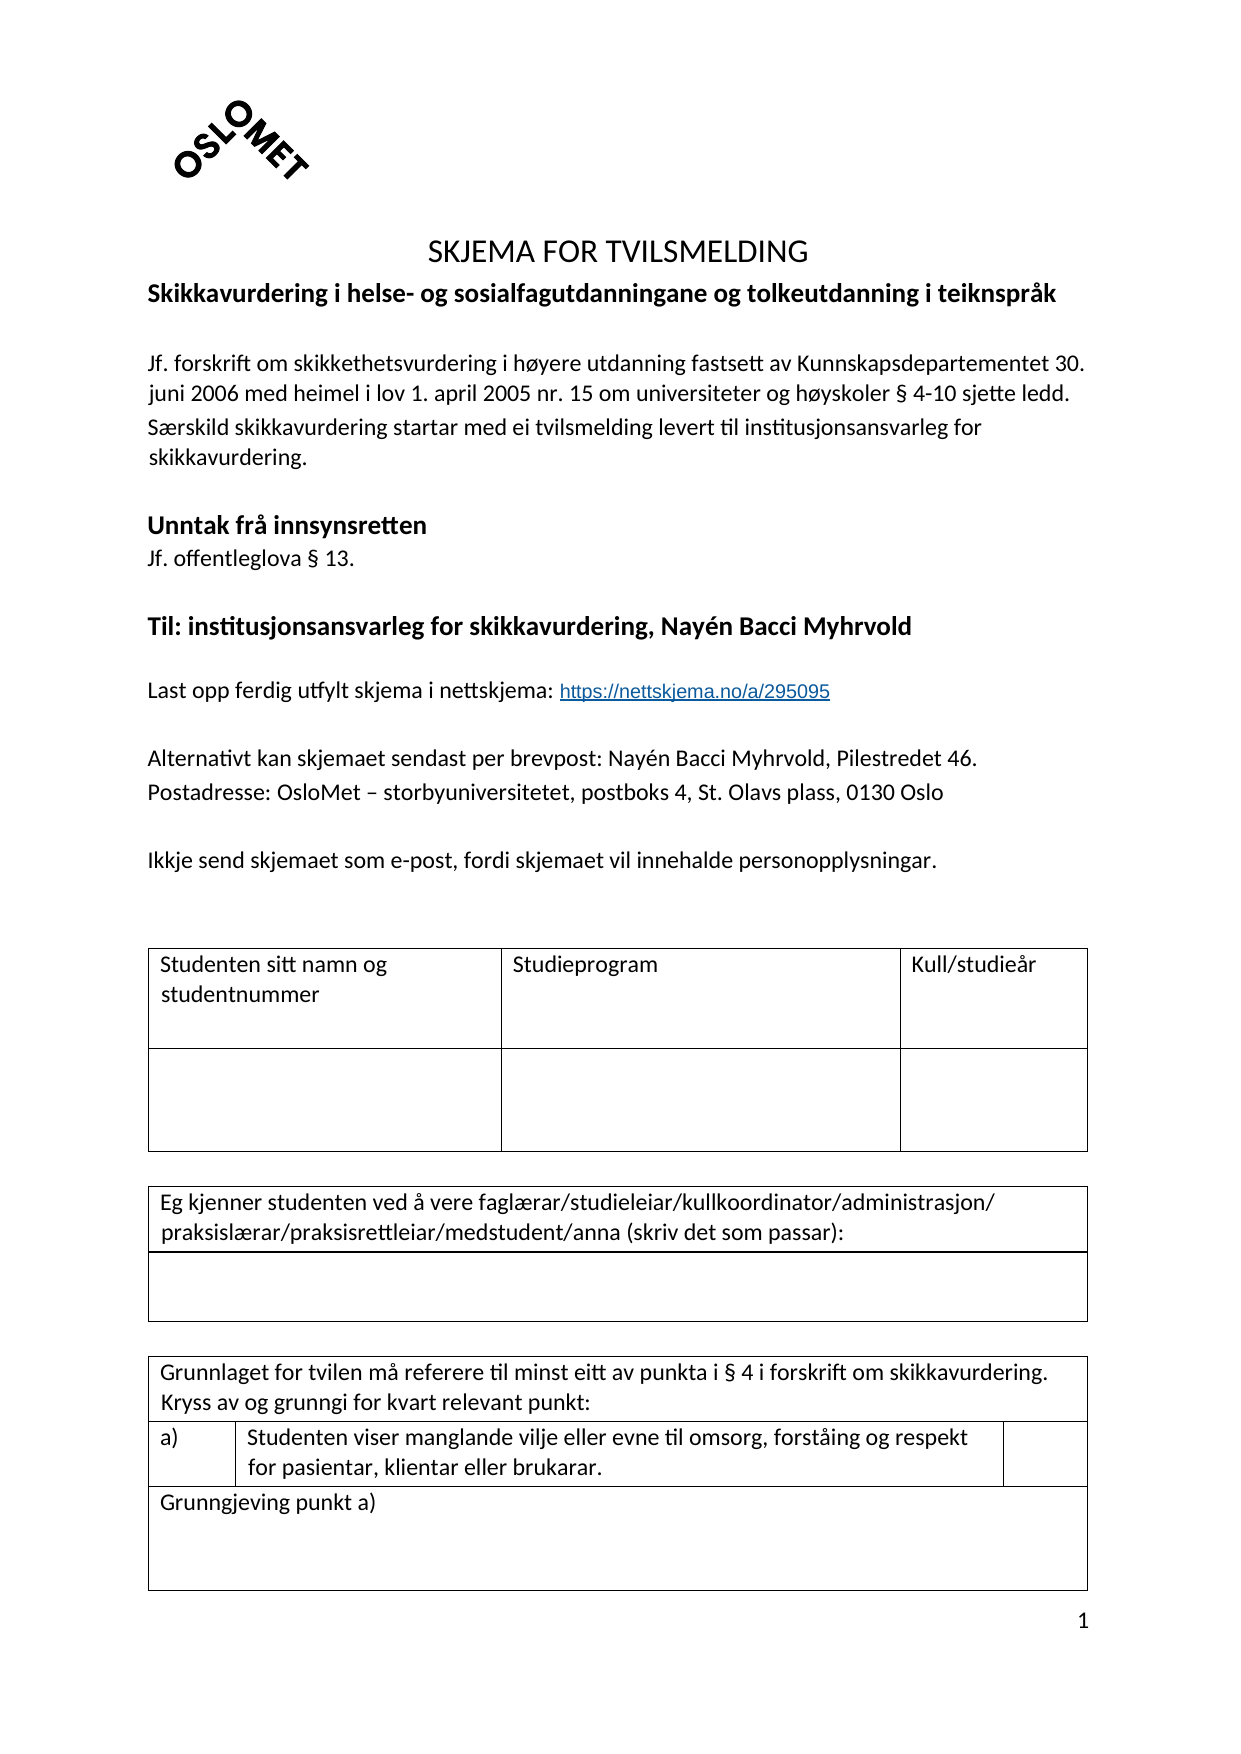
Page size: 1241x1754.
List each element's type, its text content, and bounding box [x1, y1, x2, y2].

table_cell [149, 1049, 501, 1151]
subtitle Skikkavurdering i helse- og sosialfagutdanningane og tolkeutdanning i teiknspråk [147, 276, 1089, 309]
text Alternativt kan skjemaet sendast per brevpost: Nayén Bacci Myhrvold, Pilestredet 46. [147, 743, 1089, 772]
table_header Eg kjenner studenten ved å vere faglærar/studieleiar/kullkoordinator/administrasjon/ praksislærar/praksisrettleiar/medstudent/anna (skriv det som passar): [149, 1187, 1087, 1251]
table_cell [1004, 1422, 1087, 1486]
text Postadresse: OsloMet – storbyuniversitetet, postboks 4, St. Olavs plass, 0130 Oslo [147, 777, 1089, 807]
table_cell [149, 1253, 1087, 1321]
subtitle SKJEMA FOR TVILSMELDING [147, 230, 1089, 271]
text Unntak frå innsynsretten [147, 508, 1089, 541]
table_header Studenten sitt namn og studentnummer [149, 949, 501, 1047]
text Jf. forskrift om skikkethetsvurdering i høyere utdanning fastsett av Kunnskapsdepartementet 30. juni 2006 med heimel i lov 1. april 2005 nr. 15 om universiteter og høyskoler § 4-10 sjette ledd. [147, 348, 1089, 407]
subtitle Til: institusjonsansvarleg for skikkavurdering, Nayén Bacci Myhrvold [147, 609, 1089, 643]
table_header Grunnlaget for tvilen må referere til minst eitt av punkta i § 4 i forskrift om skikkavurdering. Kryss av og grunngi for kvart relevant punkt: [149, 1357, 1087, 1421]
text Last opp ferdig utfylt skjema i nettskjema: https://nettskjema.no/a/295095 [147, 675, 1089, 704]
table_cell a) [149, 1422, 235, 1486]
table_cell Grunngjeving punkt a) [149, 1487, 1087, 1590]
text Særskild skikkavurdering startar med ei tvilsmelding levert til institusjonsansvarleg for skikkavurdering. [147, 412, 1089, 472]
table_header Kull/studieår [901, 949, 1087, 1047]
table_header Studieprogram [502, 949, 900, 1047]
table_cell Studenten viser manglande vilje eller evne til omsorg, forståing og respekt for pasientar, klientar eller brukarar. [236, 1422, 1003, 1486]
table_cell [502, 1049, 900, 1151]
text Jf. offentleglova § 13. [147, 543, 1089, 572]
text Ikkje send skjemaet som e-post, fordi skjemaet vil innehalde personopplysningar. [147, 846, 1089, 875]
table_cell [901, 1049, 1087, 1151]
